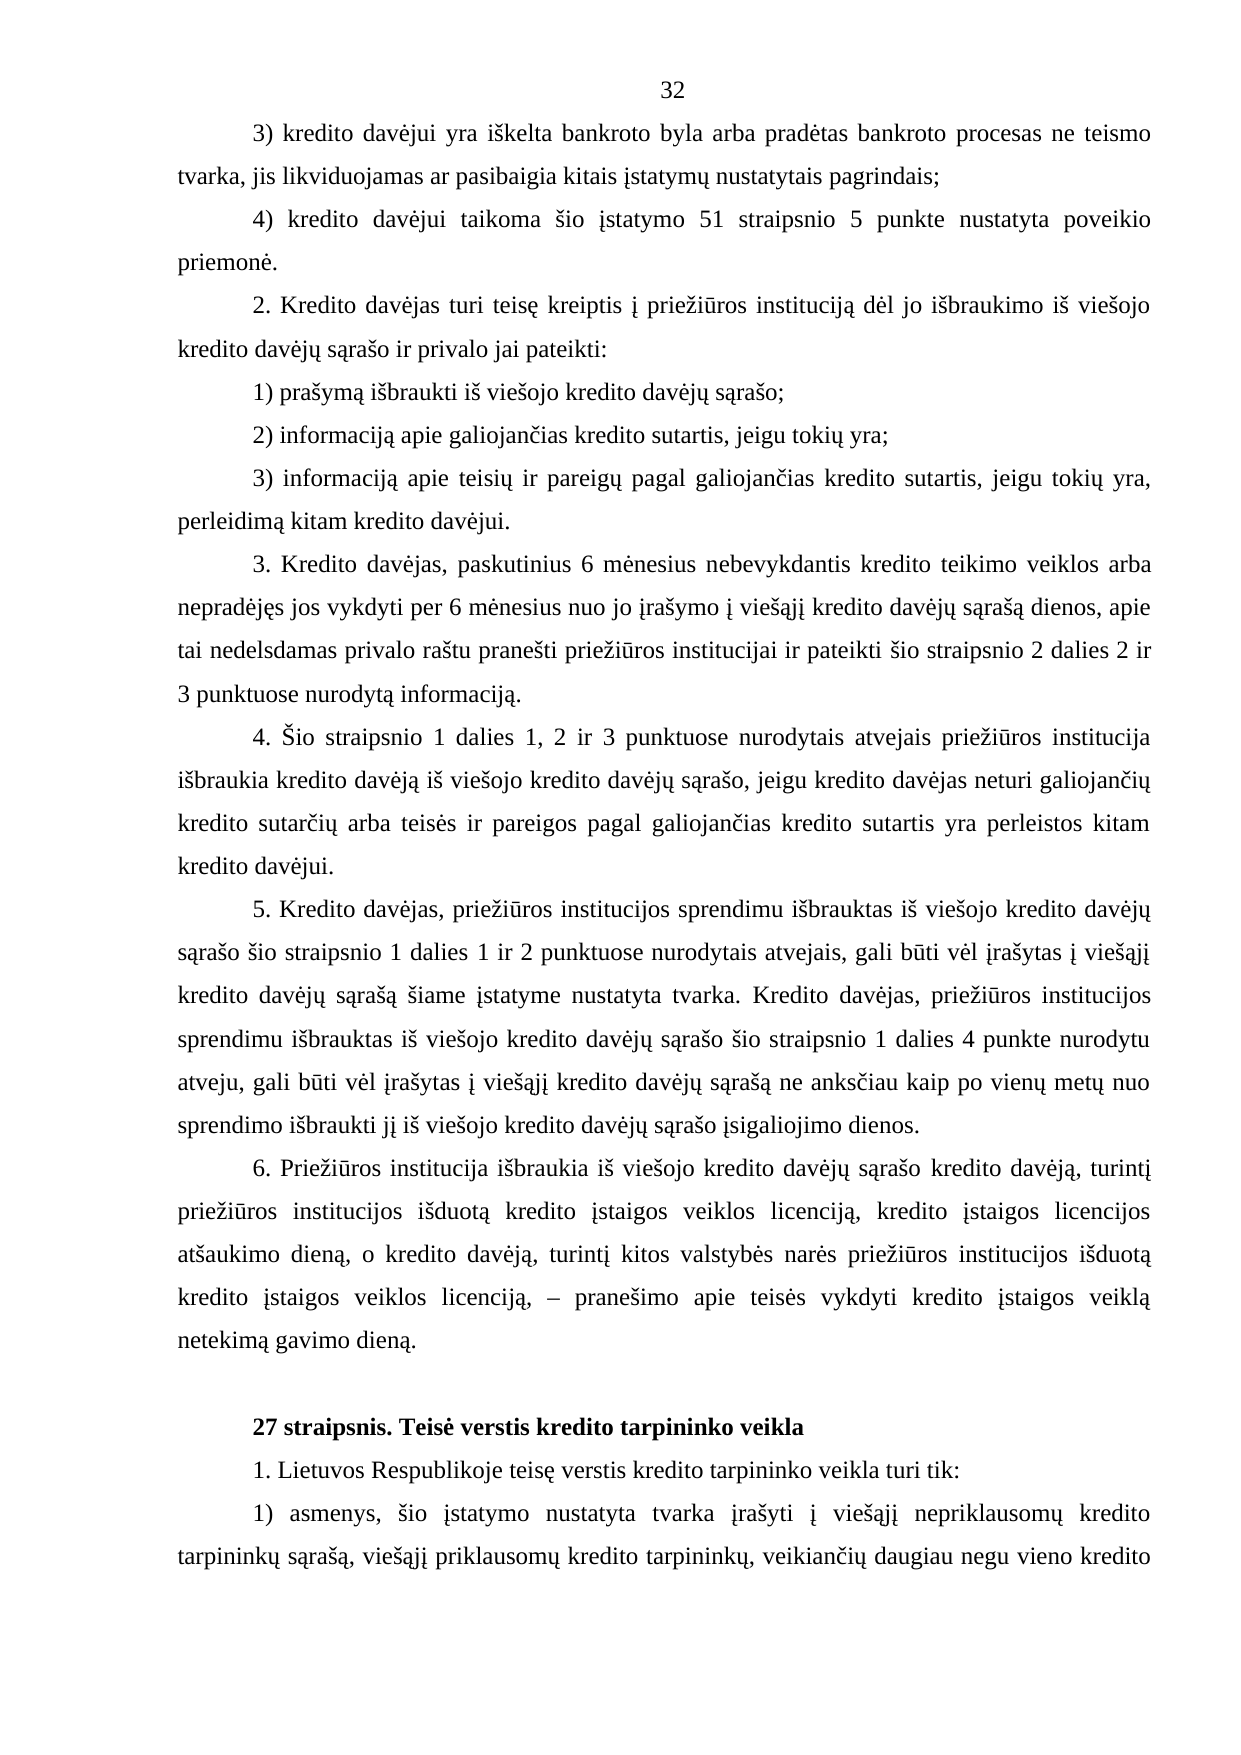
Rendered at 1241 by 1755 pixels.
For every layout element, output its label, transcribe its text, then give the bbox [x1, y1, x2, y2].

text 4) kredito davėjui taikoma šio įstatymo 51 straipsnio 5 punkte nustatyta poveikio priemonė. [177, 204, 1152, 276]
text 3) informaciją apie teisių ir pareigų pagal galiojančias kredito sutartis, jeigu tokių yra, perleidimą kitam kredito davėjui. [177, 463, 1152, 535]
text 3. Kredito davėjas, paskutinius 6 mėnesius nebevykdantis kredito teikimo veiklos arba nepradėjęs jos vykdyti per 6 mėnesius nuo jo įrašymo į viešąjį kredito davėjų sąrašą dienos, apie tai nedelsdamas privalo raštu pranešti priežiūros institucijai ir pateikti šio straipsnio 2 dalies 2 ir 3 punktuose nurodytą informaciją. [177, 549, 1152, 707]
text 2) informaciją apie galiojančias kredito sutartis, jeigu tokių yra; [177, 420, 1152, 449]
text 27 straipsnis. Teisė verstis kredito tarpininko veikla [177, 1412, 1152, 1441]
text 1) asmenys, šio įstatymo nustatyta tvarka įrašyti į viešąjį nepriklausomų kredito tarpininkų sąrašą, viešąjį priklausomų kredito tarpininkų, veikiančių daugiau negu vieno kredito [177, 1498, 1152, 1570]
text 6. Priežiūros institucija išbraukia iš viešojo kredito davėjų sąrašo kredito davėją, turintį priežiūros institucijos išduotą kredito įstaigos veiklos licenciją, kredito įstaigos licencijos atšaukimo dieną, o kredito davėją, turintį kitos valstybės narės priežiūros institucijos išduotą kredito įstaigos veiklos licenciją, – pranešimo apie teisės vykdyti kredito įstaigos veiklą netekimą gavimo dieną. [177, 1153, 1152, 1354]
text 1) prašymą išbraukti iš viešojo kredito davėjų sąrašo; [177, 377, 1152, 406]
text 3) kredito davėjui yra iškelta bankroto byla arba pradėtas bankroto procesas ne teismo tvarka, jis likviduojamas ar pasibaigia kitais įstatymų nustatytais pagrindais; [177, 118, 1152, 190]
text 4. Šio straipsnio 1 dalies 1, 2 ir 3 punktuose nurodytais atvejais priežiūros institucija išbraukia kredito davėją iš viešojo kredito davėjų sąrašo, jeigu kredito davėjas neturi galiojančių kredito sutarčių arba teisės ir pareigos pagal galiojančias kredito sutartis yra perleistos kitam kredito davėjui. [177, 722, 1152, 880]
text 1. Lietuvos Respublikoje teisę verstis kredito tarpininko veikla turi tik: [177, 1455, 1152, 1484]
text 5. Kredito davėjas, priežiūros institucijos sprendimu išbrauktas iš viešojo kredito davėjų sąrašo šio straipsnio 1 dalies 1 ir 2 punktuose nurodytais atvejais, gali būti vėl įrašytas į viešąjį kredito davėjų sąrašą šiame įstatyme nustatyta tvarka. Kredito davėjas, priežiūros institucijos sprendimu išbrauktas iš viešojo kredito davėjų sąrašo šio straipsnio 1 dalies 4 punkte nurodytu atveju, gali būti vėl įrašytas į viešąjį kredito davėjų sąrašą ne anksčiau kaip po vienų metų nuo sprendimo išbraukti jį iš viešojo kredito davėjų sąrašo įsigaliojimo dienos. [177, 894, 1152, 1139]
text 2. Kredito davėjas turi teisę kreiptis į priežiūros instituciją dėl jo išbraukimo iš viešojo kredito davėjų sąrašo ir privalo jai pateikti: [177, 291, 1152, 362]
